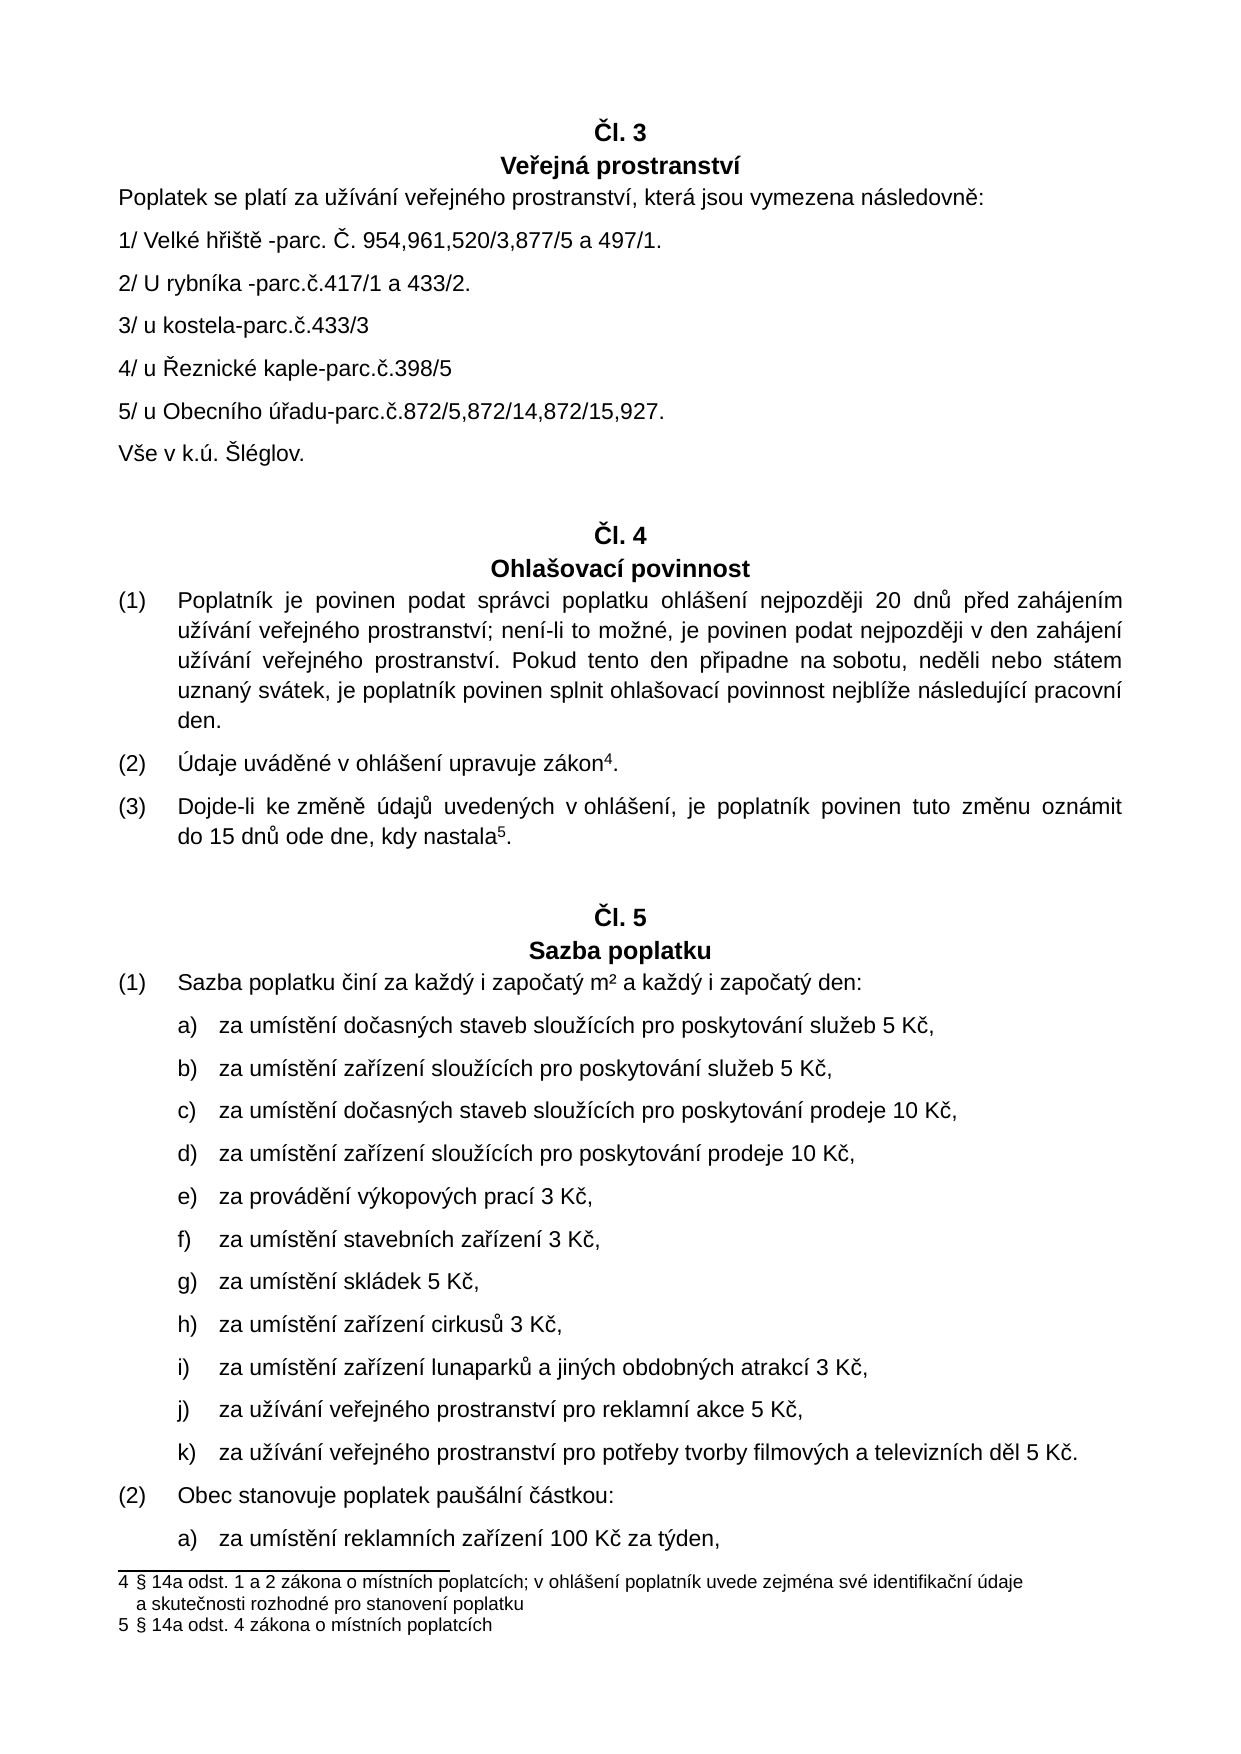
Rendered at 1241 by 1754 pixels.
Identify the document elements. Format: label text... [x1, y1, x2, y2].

text Poplatek se platí za užívání veřejného prostranství, která jsou vymezena následovně: [118, 184, 1122, 211]
list za provádění výkopových prací 3 Kč, [177, 1183, 1122, 1209]
text Vše v k.ú. Šléglov. [118, 440, 1122, 467]
list za umístění zařízení cirkusů 3 Kč, [177, 1311, 1122, 1337]
list Údaje uváděné v ohlášení upravuje zákon. [118, 750, 1122, 777]
subtitle Čl. 3 Veřejná prostranství [118, 118, 1122, 180]
list § 14a odst. 4 zákona o místních poplatcích [118, 1614, 1122, 1635]
list za užívání veřejného prostranství pro potřeby tvorby filmových a televizních děl 5 Kč. [177, 1439, 1122, 1466]
list za umístění dočasných staveb sloužících pro poskytování prodeje 10 Kč, [177, 1097, 1122, 1124]
subtitle Čl. 5 Sazba poplatku [118, 903, 1122, 965]
list za umístění skládek 5 Kč, [177, 1268, 1122, 1295]
text 5/ u Obecního úřadu-parc.č.872/5,872/14,872/15,927. [118, 398, 1122, 424]
list Sazba poplatku činí za každý i započatý m² a každý i započatý den: [118, 969, 1122, 996]
list Poplatník je povinen podat správci poplatku ohlášení nejpozději 20 dnů před zahájením užívání veřejného prostranství; není-li to možné, je povinen podat nejpozději v den zahájení užívání veřejného prostranství. Pokud tento den připadne na sobotu, neděli nebo státem uznaný svátek, je poplatník povinen splnit ohlašovací povinnost nejblíže následující pracovní den. [118, 587, 1122, 734]
list Obec stanovuje poplatek paušální částkou: [118, 1482, 1122, 1508]
list za umístění stavebních zařízení 3 Kč, [177, 1226, 1122, 1252]
list za užívání veřejného prostranství pro reklamní akce 5 Kč, [177, 1396, 1122, 1423]
list za umístění dočasných staveb sloužících pro poskytování služeb 5 Kč, [177, 1012, 1122, 1038]
subtitle Čl. 4 Ohlašovací povinnost [118, 521, 1122, 582]
list za umístění zařízení sloužících pro poskytování služeb 5 Kč, [177, 1055, 1122, 1081]
list za umístění zařízení sloužících pro poskytování prodeje 10 Kč, [177, 1140, 1122, 1167]
text 4/ u Řeznické kaple-parc.č.398/5 [118, 355, 1122, 381]
text 2/ U rybníka -parc.č.417/1 a 433/2. [118, 269, 1122, 296]
text 1/ Velké hřiště -parc. Č. 954,961,520/3,877/5 a 497/1. [118, 227, 1122, 253]
list za umístění zařízení lunaparků a jiných obdobných atrakcí 3 Kč, [177, 1354, 1122, 1380]
text 3/ u kostela-parc.č.433/3 [118, 312, 1122, 339]
list § 14a odst. 1 a 2 zákona o místních poplatcích; v ohlášení poplatník uvede zejména své identifikační údaje a skutečnosti rozhodné pro stanovení poplatku [118, 1571, 1122, 1614]
list Dojde-li ke změně údajů uvedených v ohlášení, je poplatník povinen tuto změnu oznámit do 15 dnů ode dne, kdy nastala. [118, 793, 1122, 849]
list za umístění reklamních zařízení 100 Kč za týden, [177, 1524, 1122, 1551]
